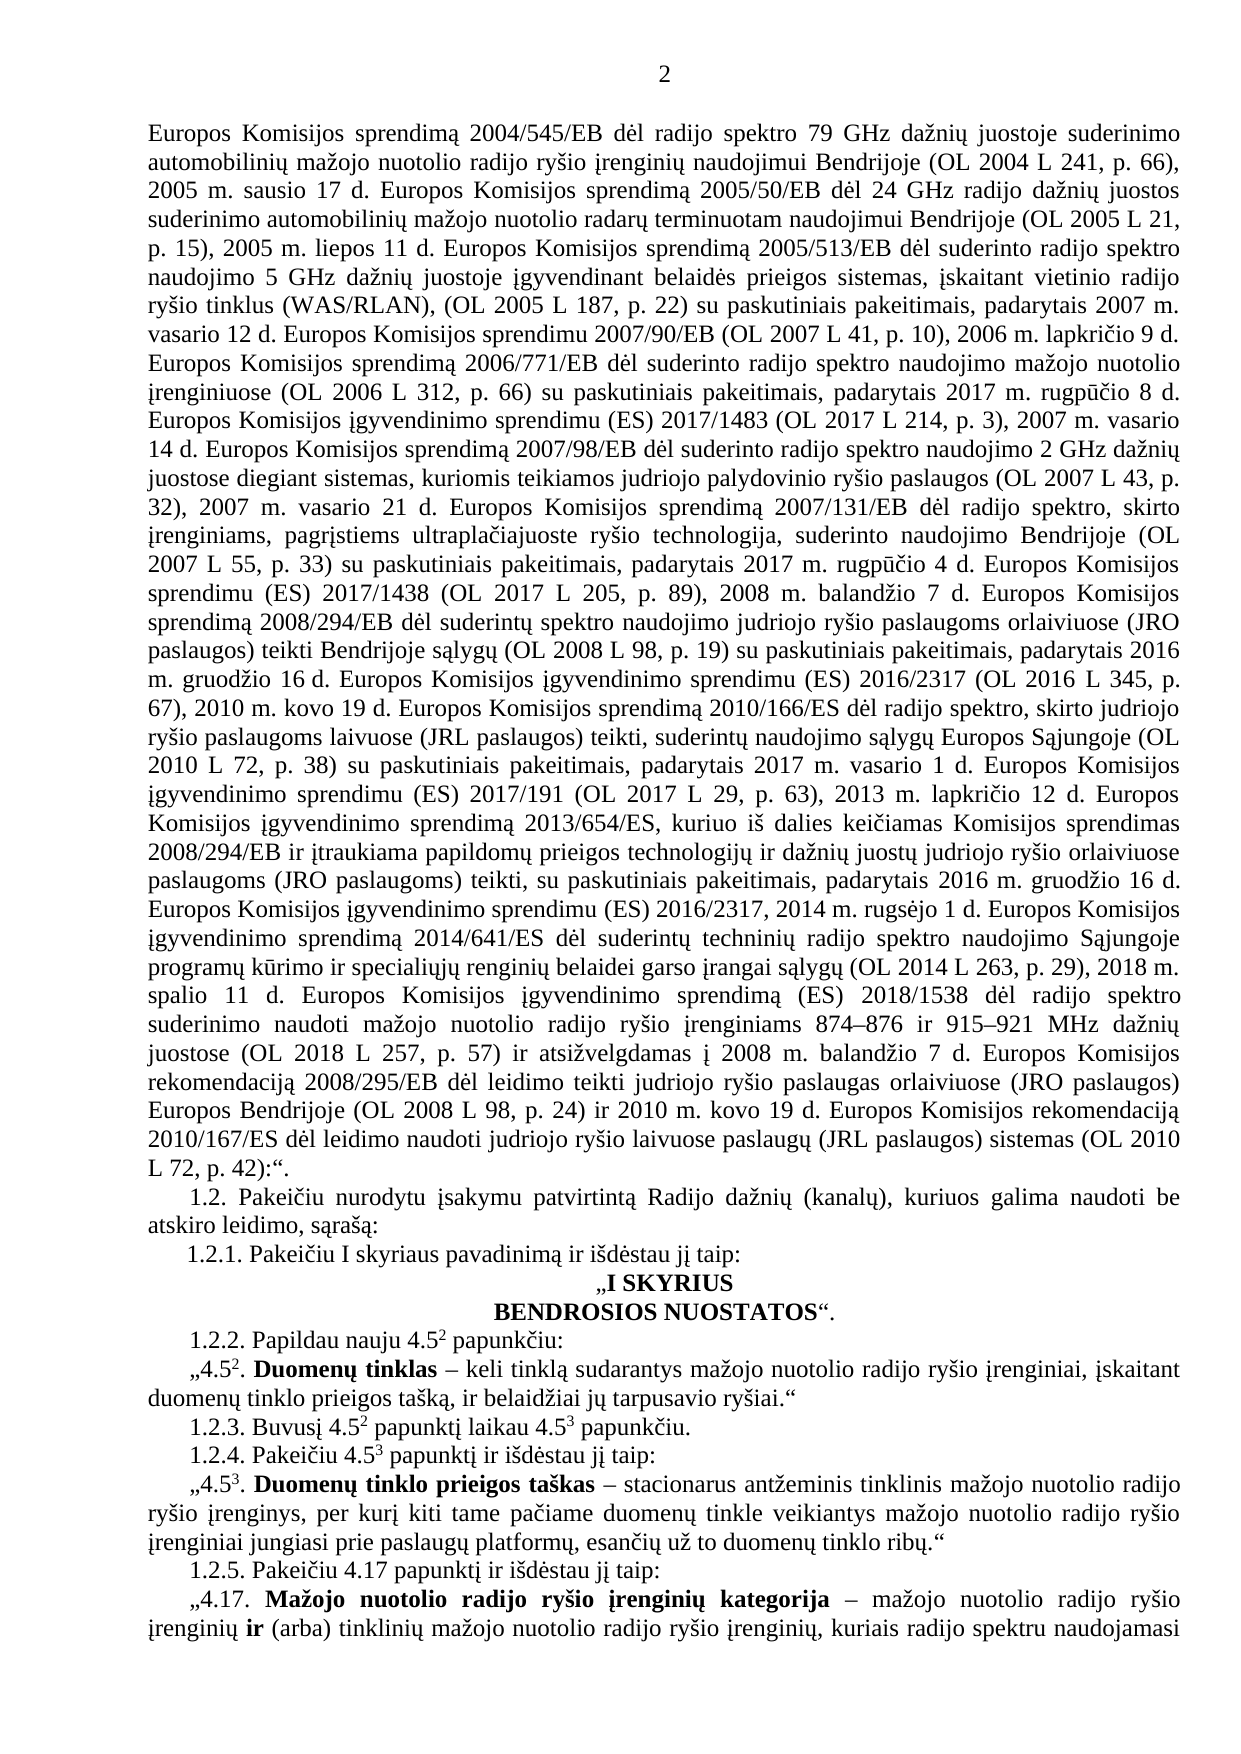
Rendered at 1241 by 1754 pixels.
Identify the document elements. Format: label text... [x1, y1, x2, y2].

text 1.2.5. Pakeičiu 4.17 papunktį ir išdėstau jį taip: [148, 1556, 1181, 1584]
text „I SKYRIUS [148, 1268, 1181, 1297]
text 1.2.1. Pakeičiu I skyriaus pavadinimą ir išdėstau jį taip: [148, 1239, 1181, 1268]
text 1.2.2. Papildau nauju 4.52 papunkčiu: [148, 1326, 1181, 1354]
text 1.2.4. Pakeičiu 4.53 papunktį ir išdėstau jį taip: [148, 1441, 1181, 1469]
text „4.17. Mažojo nuotolio radijo ryšio įrenginių kategorija – mažojo nuotolio radijo ryšio įrenginių ir (arba) tinklinių mažojo nuotolio radijo ryšio įrenginių, kuriais radijo spektru naudojamasi [148, 1584, 1181, 1642]
text „4.53. Duomenų tinklo prieigos taškas – stacionarus antžeminis tinklinis mažojo nuotolio radijo ryšio įrenginys, per kurį kiti tame pačiame duomenų tinkle veikiantys mažojo nuotolio radijo ryšio įrenginiai jungiasi prie paslaugų platformų, esančių už to duomenų tinklo ribų.“ [148, 1469, 1181, 1556]
text 1.2.3. Buvusį 4.52 papunktį laikau 4.53 papunkčiu. [148, 1412, 1181, 1441]
text 1.2. Pakeičiu nurodytu įsakymu patvirtintą Radijo dažnių (kanalų), kuriuos galima naudoti be atskiro leidimo, sąrašą: [148, 1182, 1181, 1239]
text „4.52. Duomenų tinklas – keli tinklą sudarantys mažojo nuotolio radijo ryšio įrenginiai, įskaitant duomenų tinklo prieigos tašką, ir belaidžiai jų tarpusavio ryšiai.“ [148, 1354, 1181, 1412]
text BENDROSIOS NUOSTATOS“. [148, 1297, 1181, 1326]
text Europos Komisijos sprendimą 2004/545/EB dėl radijo spektro 79 GHz dažnių juostoje suderinimo automobilinių mažojo nuotolio radijo ryšio įrenginių naudojimui Bendrijoje (OL 2004 L 241, p. 66), 2005 m. sausio 17 d. Europos Komisijos sprendimą 2005/50/EB dėl 24 GHz radijo dažnių juostos suderinimo automobilinių mažojo nuotolio radarų terminuotam naudojimui Bendrijoje (OL 2005 L 21, p. 15), 2005 m. liepos 11 d. Europos Komisijos sprendimą 2005/513/EB dėl suderinto radijo spektro naudojimo 5 GHz dažnių juostoje įgyvendinant belaidės prieigos sistemas, įskaitant vietinio radijo ryšio tinklus (WAS/RLAN), (OL 2005 L 187, p. 22) su paskutiniais pakeitimais, padarytais 2007 m. vasario 12 d. Europos Komisijos sprendimu 2007/90/EB (OL 2007 L 41, p. 10), 2006 m. lapkričio 9 d. Europos Komisijos sprendimą 2006/771/EB dėl suderinto radijo spektro naudojimo mažojo nuotolio įrenginiuose (OL 2006 L 312, p. 66) su paskutiniais pakeitimais, padarytais 2017 m. rugpūčio 8 d. Europos Komisijos įgyvendinimo sprendimu (ES) 2017/1483 (OL 2017 L 214, p. 3), 2007 m. vasario 14 d. Europos Komisijos sprendimą 2007/98/EB dėl suderinto radijo spektro naudojimo 2 GHz dažnių juostose diegiant sistemas, kuriomis teikiamos judriojo palydovinio ryšio paslaugos (OL 2007 L 43, p. 32), 2007 m. vasario 21 d. Europos Komisijos sprendimą 2007/131/EB dėl radijo spektro, skirto įrenginiams, pagrįstiems ultraplačiajuoste ryšio technologija, suderinto naudojimo Bendrijoje (OL 2007 L 55, p. 33) su paskutiniais pakeitimais, padarytais 2017 m. rugpūčio 4 d. Europos Komisijos sprendimu (ES) 2017/1438 (OL 2017 L 205, p. 89), 2008 m. balandžio 7 d. Europos Komisijos sprendimą 2008/294/EB dėl suderintų spektro naudojimo judriojo ryšio paslaugoms orlaiviuose (JRO paslaugos) teikti Bendrijoje sąlygų (OL 2008 L 98, p. 19) su paskutiniais pakeitimais, padarytais 2016 m. gruodžio 16 d. Europos Komisijos įgyvendinimo sprendimu (ES) 2016/2317 (OL 2016 L 345, p. 67), 2010 m. kovo 19 d. Europos Komisijos sprendimą 2010/166/ES dėl radijo spektro, skirto judriojo ryšio paslaugoms laivuose (JRL paslaugos) teikti, suderintų naudojimo sąlygų Europos Sąjungoje (OL 2010 L 72, p. 38) su paskutiniais pakeitimais, padarytais 2017 m. vasario 1 d. Europos Komisijos įgyvendinimo sprendimu (ES) 2017/191 (OL 2017 L 29, p. 63), 2013 m. lapkričio 12 d. Europos Komisijos įgyvendinimo sprendimą 2013/654/ES, kuriuo iš dalies keičiamas Komisijos sprendimas 2008/294/EB ir įtraukiama papildomų prieigos technologijų ir dažnių juostų judriojo ryšio orlaiviuose paslaugoms (JRO paslaugoms) teikti, su paskutiniais pakeitimais, padarytais 2016 m. gruodžio 16 d. Europos Komisijos įgyvendinimo sprendimu (ES) 2016/2317, 2014 m. rugsėjo 1 d. Europos Komisijos įgyvendinimo sprendimą 2014/641/ES dėl suderintų techninių radijo spektro naudojimo Sąjungoje programų kūrimo ir specialiųjų renginių belaidei garso įrangai sąlygų (OL 2014 L 263, p. 29), 2018 m. spalio 11 d. Europos Komisijos įgyvendinimo sprendimą (ES) 2018/1538 dėl radijo spektro suderinimo naudoti mažojo nuotolio radijo ryšio įrenginiams 874–876 ir 915–921 MHz dažnių juostose (OL 2018 L 257, p. 57) ir atsižvelgdamas į 2008 m. balandžio 7 d. Europos Komisijos rekomendaciją 2008/295/EB dėl leidimo teikti judriojo ryšio paslaugas orlaiviuose (JRO paslaugos) Europos Bendrijoje (OL 2008 L 98, p. 24) ir 2010 m. kovo 19 d. Europos Komisijos rekomendaciją 2010/167/ES dėl leidimo naudoti judriojo ryšio laivuose paslaugų (JRL paslaugos) sistemas (OL 2010 L 72, p. 42):“. [148, 118, 1181, 1182]
